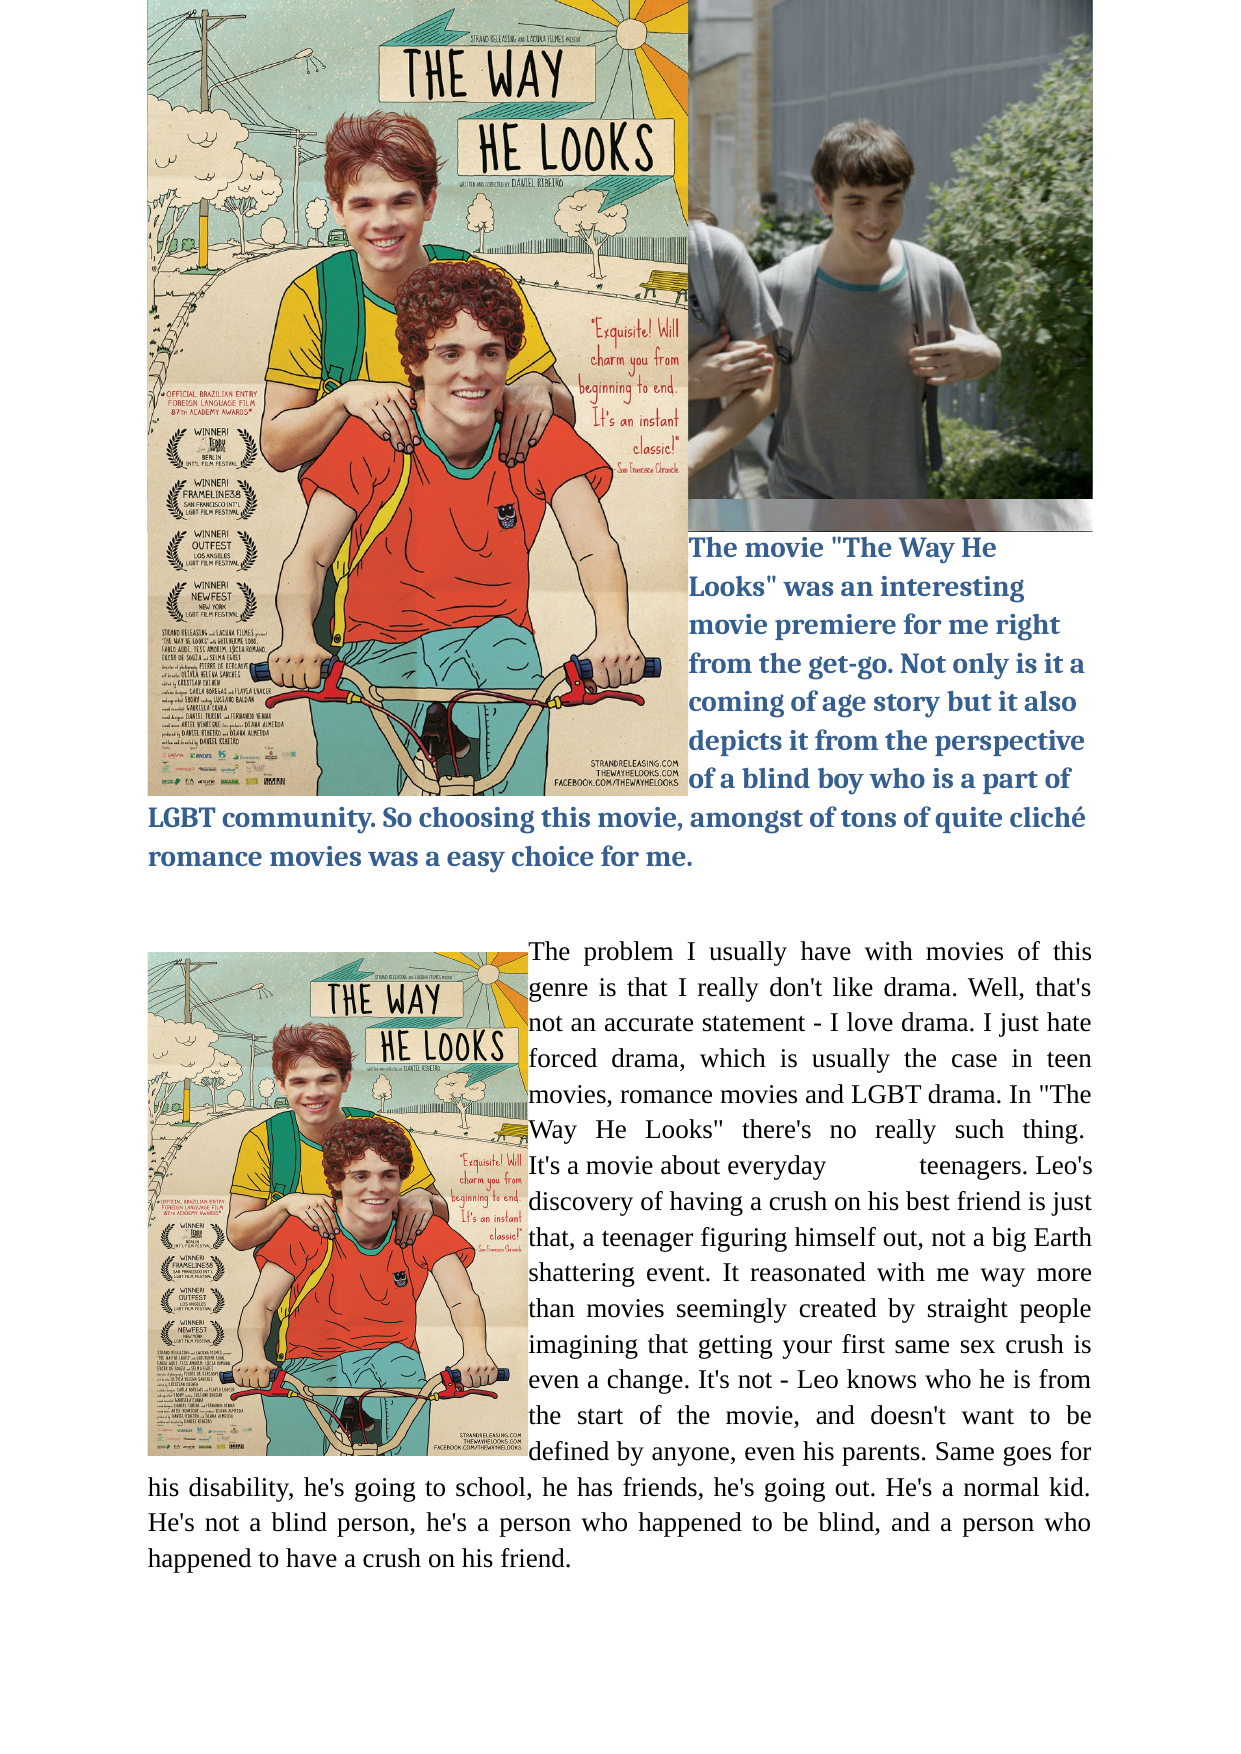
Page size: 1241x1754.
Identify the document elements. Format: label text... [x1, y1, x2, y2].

text The problem I usually have with movies of this genre is that I really don't like drama. Well, that's not an accurate statement - I love drama. I just hate forced drama, which is usually the case in teen movies, romance movies and LGBT drama. In "The Way He Looks" there's no really such thing. It's a movie about everyday teenagers. Leo's discovery of having a crush on his best friend is just that, a teenager figuring himself out, not a big Earth shattering event. It reasonated with me way more than movies seemingly created by straight people imagining that getting your first same sex crush is even a change. It's not - Leo knows who he is from the start of the movie, and doesn't want to be defined by anyone, even his parents. Same goes for his disability, he's going to school, he has friends, he's going out. He's a normal kid. He's not a blind person, he's a person who happened to be blind, and a person who happened to have a crush on his friend. [148, 935, 1093, 1573]
subtitle The movie "The Way He Looks" was an interesting movie premiere for me right from the get-go. Not only is it a coming of age story but it also depicts it from the perspective of a blind boy who is a part of LGBT community. So choosing this movie, amongst of tons of quite cliché romance movies was a easy choice for me. [148, 532, 1093, 873]
